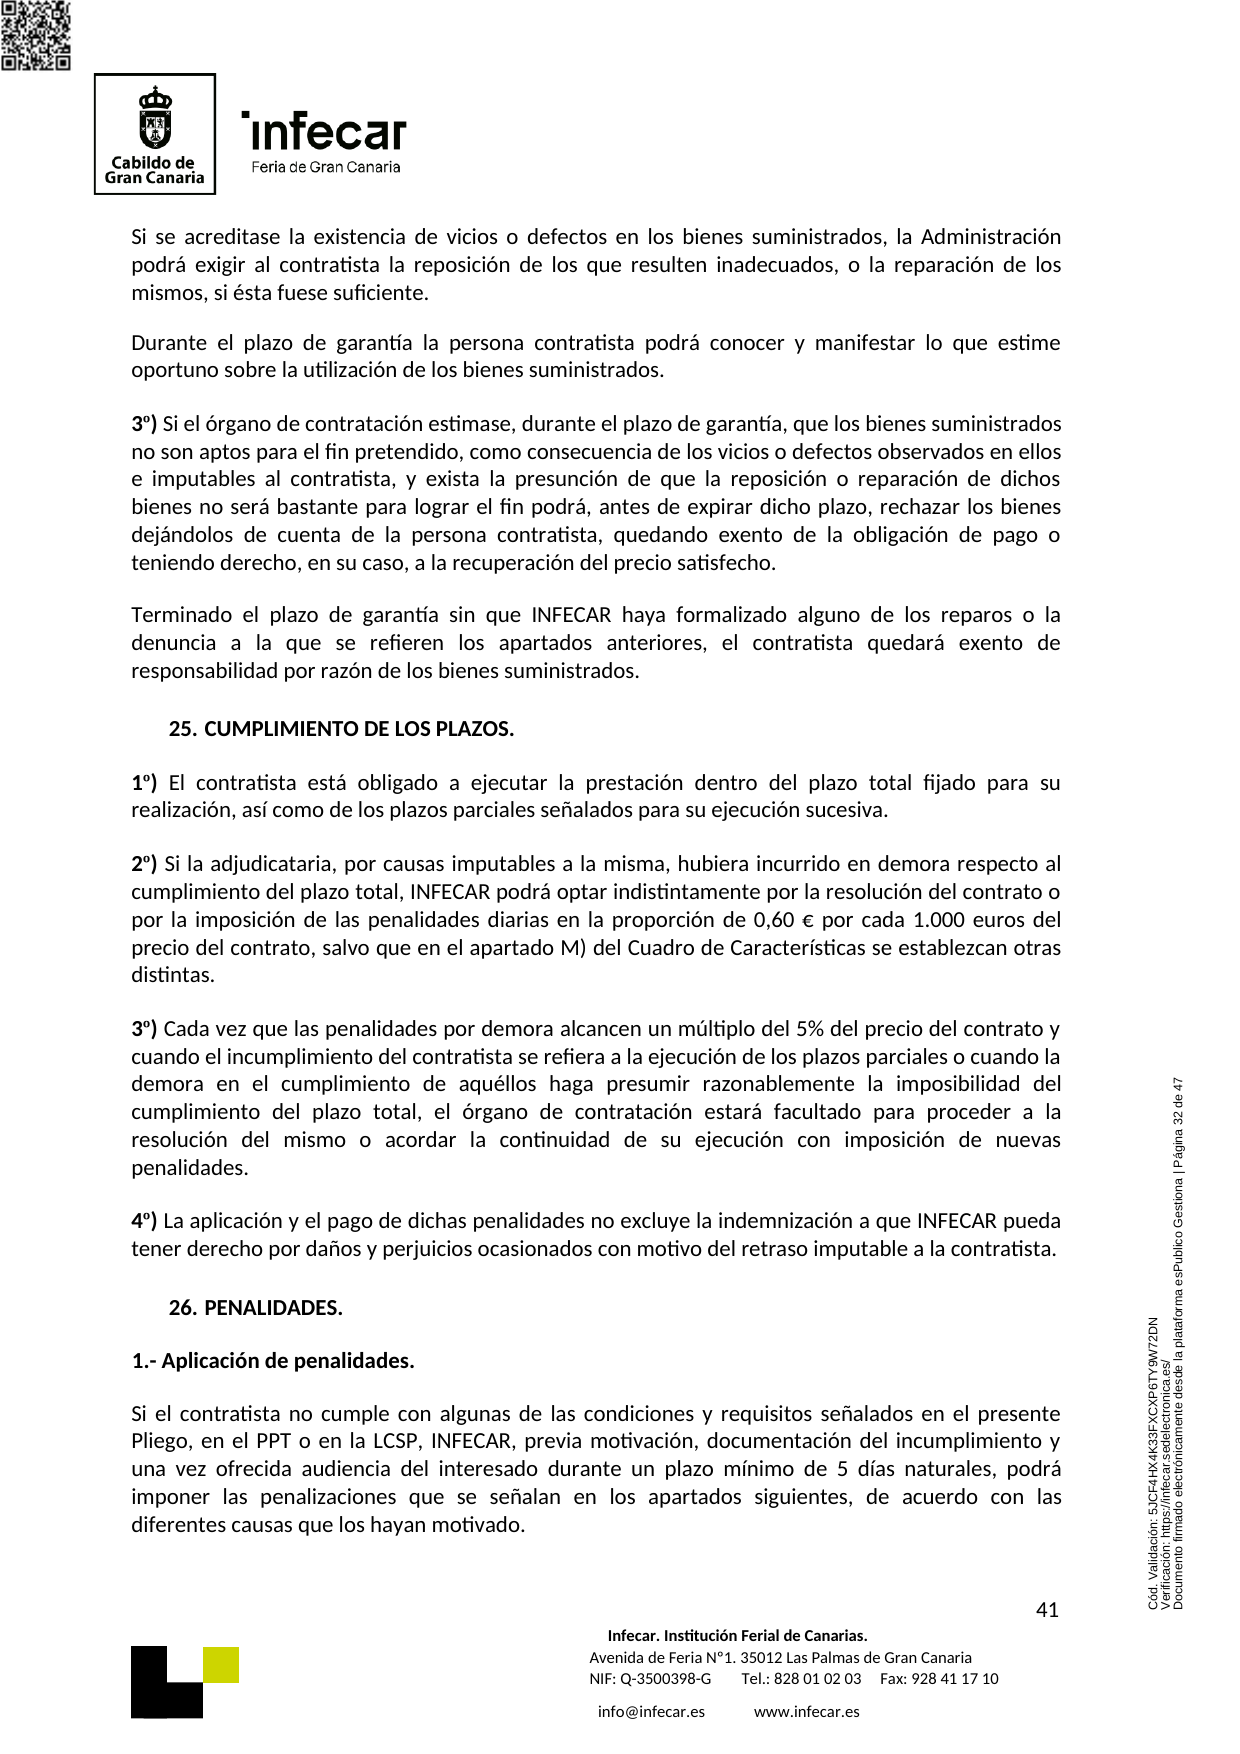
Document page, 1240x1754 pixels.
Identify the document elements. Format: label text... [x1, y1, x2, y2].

text 3º) Cada vez que las penalidades por demora alcancen un múltiplo del 5% del precio del contrato y cuando el incumplimiento del contratista se refiera a la ejecución de los plazos parciales o cuando la demora en el cumplimiento de aquéllos haga presumir razonablemente la imposibilidad del cumplimiento del plazo total, el órgano de contratación estará facultado para proceder a la resolución del mismo o acordar la continuidad de su ejecución con imposición de nuevas penalidades. [131, 1014, 1063, 1181]
text 26. PENALIDADES. [168, 1293, 1064, 1321]
text Terminado el plazo de garantía sin que INFECAR haya formalizado alguno de los reparos o la denuncia a la que se refieren los apartados anteriores, el contratista quedará exento de responsabilidad por razón de los bienes suministrados. [131, 601, 1063, 684]
text 25. CUMPLIMIENTO DE LOS PLAZOS. [168, 714, 1064, 742]
text Si se acreditase la existencia de vicios o defectos en los bienes suministrados, la Administración podrá exigir al contratista la reposición de los que resulten inadecuados, o la reparación de los mismos, si ésta fuese suficiente. [131, 222, 1063, 306]
text 4º) La aplicación y el pago de dichas penalidades no excluye la indemnización a que INFECAR pueda tener derecho por daños y perjuicios ocasionados con motivo del retraso imputable a la contratista. [131, 1207, 1063, 1262]
text 3º) Si el órgano de contratación estimase, durante el plazo de garantía, que los bienes suministrados no son aptos para el fin pretendido, como consecuencia de los vicios o defectos observados en ellos e imputables al contratista, y exista la presunción de que la reposición o reparación de dichos bienes no será bastante para lograr el fin podrá, antes de expirar dicho plazo, rechazar los bienes dejándolos de cuenta de la persona contratista, quedando exento de la obligación de pago o teniendo derecho, en su caso, a la recuperación del precio satisfecho. [131, 409, 1063, 576]
text 1º) El contratista está obligado a ejecutar la prestación dentro del plazo total fijado para su realización, así como de los plazos parciales señalados para su ejecución sucesiva. [131, 768, 1063, 824]
text 2º) Si la adjudicataria, por causas imputables a la misma, hubiera incurrido en demora respecto al cumplimiento del plazo total, INFECAR podrá optar indistintamente por la resolución del contrato o por la imposición de las penalidades diarias en la proporción de 0,60 € por cada 1.000 euros del precio del contrato, salvo que en el apartado M) del Cuadro de Características se establezcan otras distintas. [131, 849, 1063, 988]
text 1.- Aplicación de penalidades. [132, 1346, 1064, 1374]
text Si el contratista no cumple con algunas de las condiciones y requisitos señalados en el presente Pliego, en el PPT o en la LCSP, INFECAR, previa motivación, documentación del incumplimiento y una vez ofrecida audiencia del interesado durante un plazo mínimo de 5 días naturales, podrá imponer las penalizaciones que se señalan en los apartados siguientes, de acuerdo con las diferentes causas que los hayan motivado. [131, 1399, 1063, 1538]
text Durante el plazo de garantía la persona contratista podrá conocer y manifestar lo que estime oportuno sobre la utilización de los bienes suministrados. [131, 328, 1063, 383]
